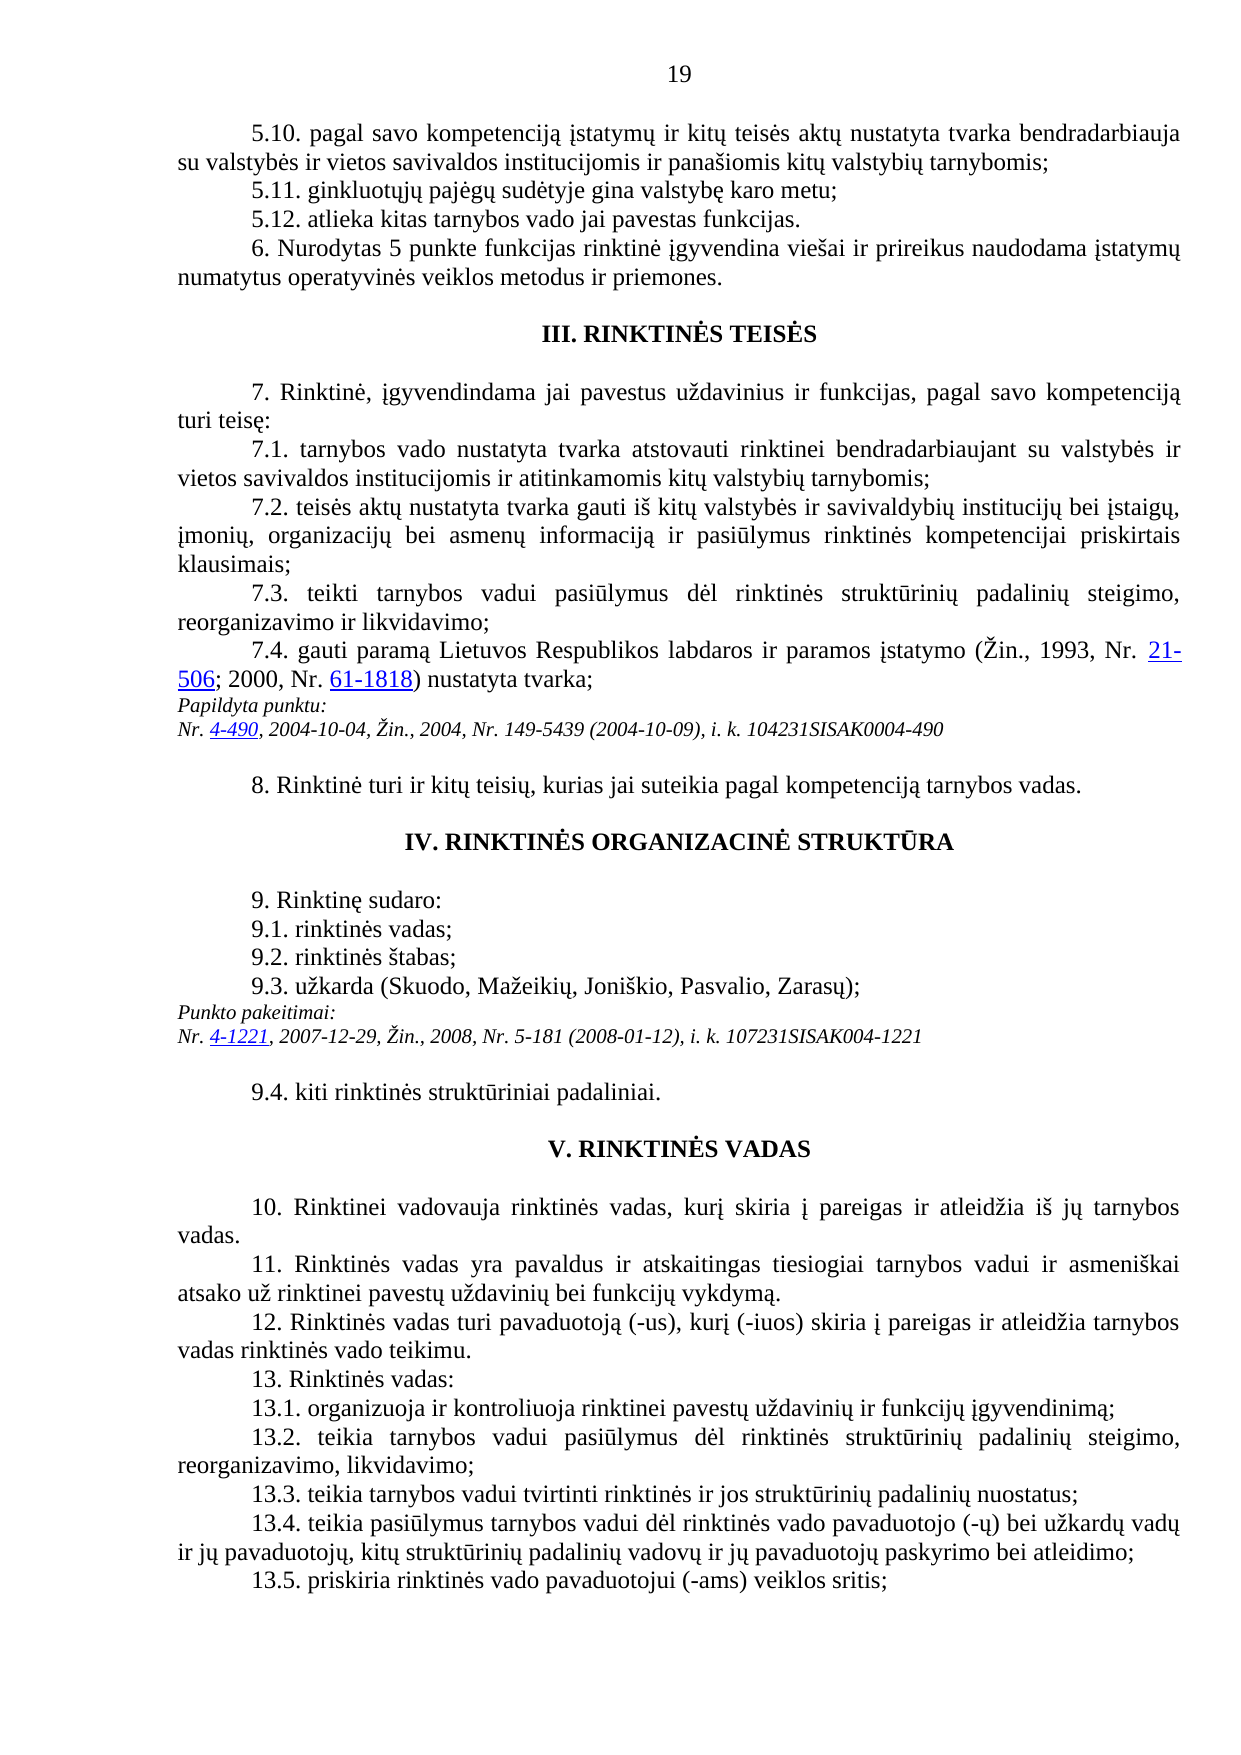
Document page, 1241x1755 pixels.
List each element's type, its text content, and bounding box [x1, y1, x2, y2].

text 13.3. teikia tarnybos vadui tvirtinti rinktinės ir jos struktūrinių padalinių nuostatus; [177, 1479, 1181, 1508]
text 7.1. tarnybos vado nustatyta tvarka atstovauti rinktinei bendradarbiaujant su valstybės ir vietos savivaldos institucijomis ir atitinkamomis kitų valstybių tarnybomis; [177, 434, 1181, 492]
text 5.12. atlieka kitas tarnybos vado jai pavestas funkcijas. [177, 204, 1181, 233]
text V. RINKTINĖS VADAS [177, 1134, 1181, 1163]
text IV. RINKTINĖS ORGANIZACINĖ STRUKTŪRA [177, 827, 1181, 856]
text 7.2. teisės aktų nustatyta tvarka gauti iš kitų valstybės ir savivaldybių institucijų bei įstaigų, įmonių, organizacijų bei asmenų informaciją ir pasiūlymus rinktinės kompetencijai priskirtais klausimais; [177, 492, 1181, 578]
text 7. Rinktinė, įgyvendindama jai pavestus uždavinius ir funkcijas, pagal savo kompetenciją turi teisę: [177, 377, 1181, 434]
text 8. Rinktinė turi ir kitų teisių, kurias jai suteikia pagal kompetenciją tarnybos vadas. [177, 770, 1181, 799]
text 9.3. užkarda (Skuodo, Mažeikių, Joniškio, Pasvalio, Zarasų); [177, 971, 1181, 1000]
text 9. Rinktinę sudaro: [177, 885, 1181, 914]
text 9.1. rinktinės vadas; [177, 914, 1181, 942]
text 13. Rinktinės vadas: [177, 1364, 1181, 1393]
text 13.4. teikia pasiūlymus tarnybos vadui dėl rinktinės vado pavaduotojo (-ų) bei užkardų vadų ir jų pavaduotojų, kitų struktūrinių padalinių vadovų ir jų pavaduotojų paskyrimo bei atleidimo; [177, 1508, 1181, 1566]
text Punkto pakeitimai: [177, 1000, 1181, 1024]
text III. RINKTINĖS TEISĖS [177, 319, 1181, 348]
text 5.10. pagal savo kompetenciją įstatymų ir kitų teisės aktų nustatyta tvarka bendradarbiauja su valstybės ir vietos savivaldos institucijomis ir panašiomis kitų valstybių tarnybomis; [177, 118, 1181, 176]
text 9.2. rinktinės štabas; [177, 942, 1181, 971]
text 11. Rinktinės vadas yra pavaldus ir atskaitingas tiesiogiai tarnybos vadui ir asmeniškai atsako už rinktinei pavestų uždavinių bei funkcijų vykdymą. [177, 1249, 1181, 1307]
text 7.3. teikti tarnybos vadui pasiūlymus dėl rinktinės struktūrinių padalinių steigimo, reorganizavimo ir likvidavimo; [177, 578, 1181, 636]
text Papildyta punktu: [177, 693, 1181, 717]
text 10. Rinktinei vadovauja rinktinės vadas, kurį skiria į pareigas ir atleidžia iš jų tarnybos vadas. [177, 1192, 1181, 1249]
text 13.2. teikia tarnybos vadui pasiūlymus dėl rinktinės struktūrinių padalinių steigimo, reorganizavimo, likvidavimo; [177, 1422, 1181, 1479]
text 6. Nurodytas 5 punkte funkcijas rinktinė įgyvendina viešai ir prireikus naudodama įstatymų numatytus operatyvinės veiklos metodus ir priemones. [177, 233, 1181, 291]
text Nr. 4-490, 2004-10-04, Žin., 2004, Nr. 149-5439 (2004-10-09), i. k. 104231SISAK0004-490 [177, 717, 1181, 741]
text 13.1. organizuoja ir kontroliuoja rinktinei pavestų uždavinių ir funkcijų įgyvendinimą; [177, 1393, 1181, 1422]
text 5.11. ginkluotųjų pajėgų sudėtyje gina valstybę karo metu; [177, 176, 1181, 204]
text 12. Rinktinės vadas turi pavaduotoją (-us), kurį (-iuos) skiria į pareigas ir atleidžia tarnybos vadas rinktinės vado teikimu. [177, 1307, 1181, 1364]
text 13.5. priskiria rinktinės vado pavaduotojui (-ams) veiklos sritis; [177, 1566, 1181, 1594]
text Nr. 4-1221, 2007-12-29, Žin., 2008, Nr. 5-181 (2008-01-12), i. k. 107231SISAK004-1221 [177, 1024, 1181, 1048]
text 7.4. gauti paramą Lietuvos Respublikos labdaros ir paramos įstatymo (Žin., 1993, Nr. 21-506; 2000, Nr. 61-1818) nustatyta tvarka; [177, 636, 1181, 693]
text 9.4. kiti rinktinės struktūriniai padaliniai. [177, 1077, 1181, 1106]
